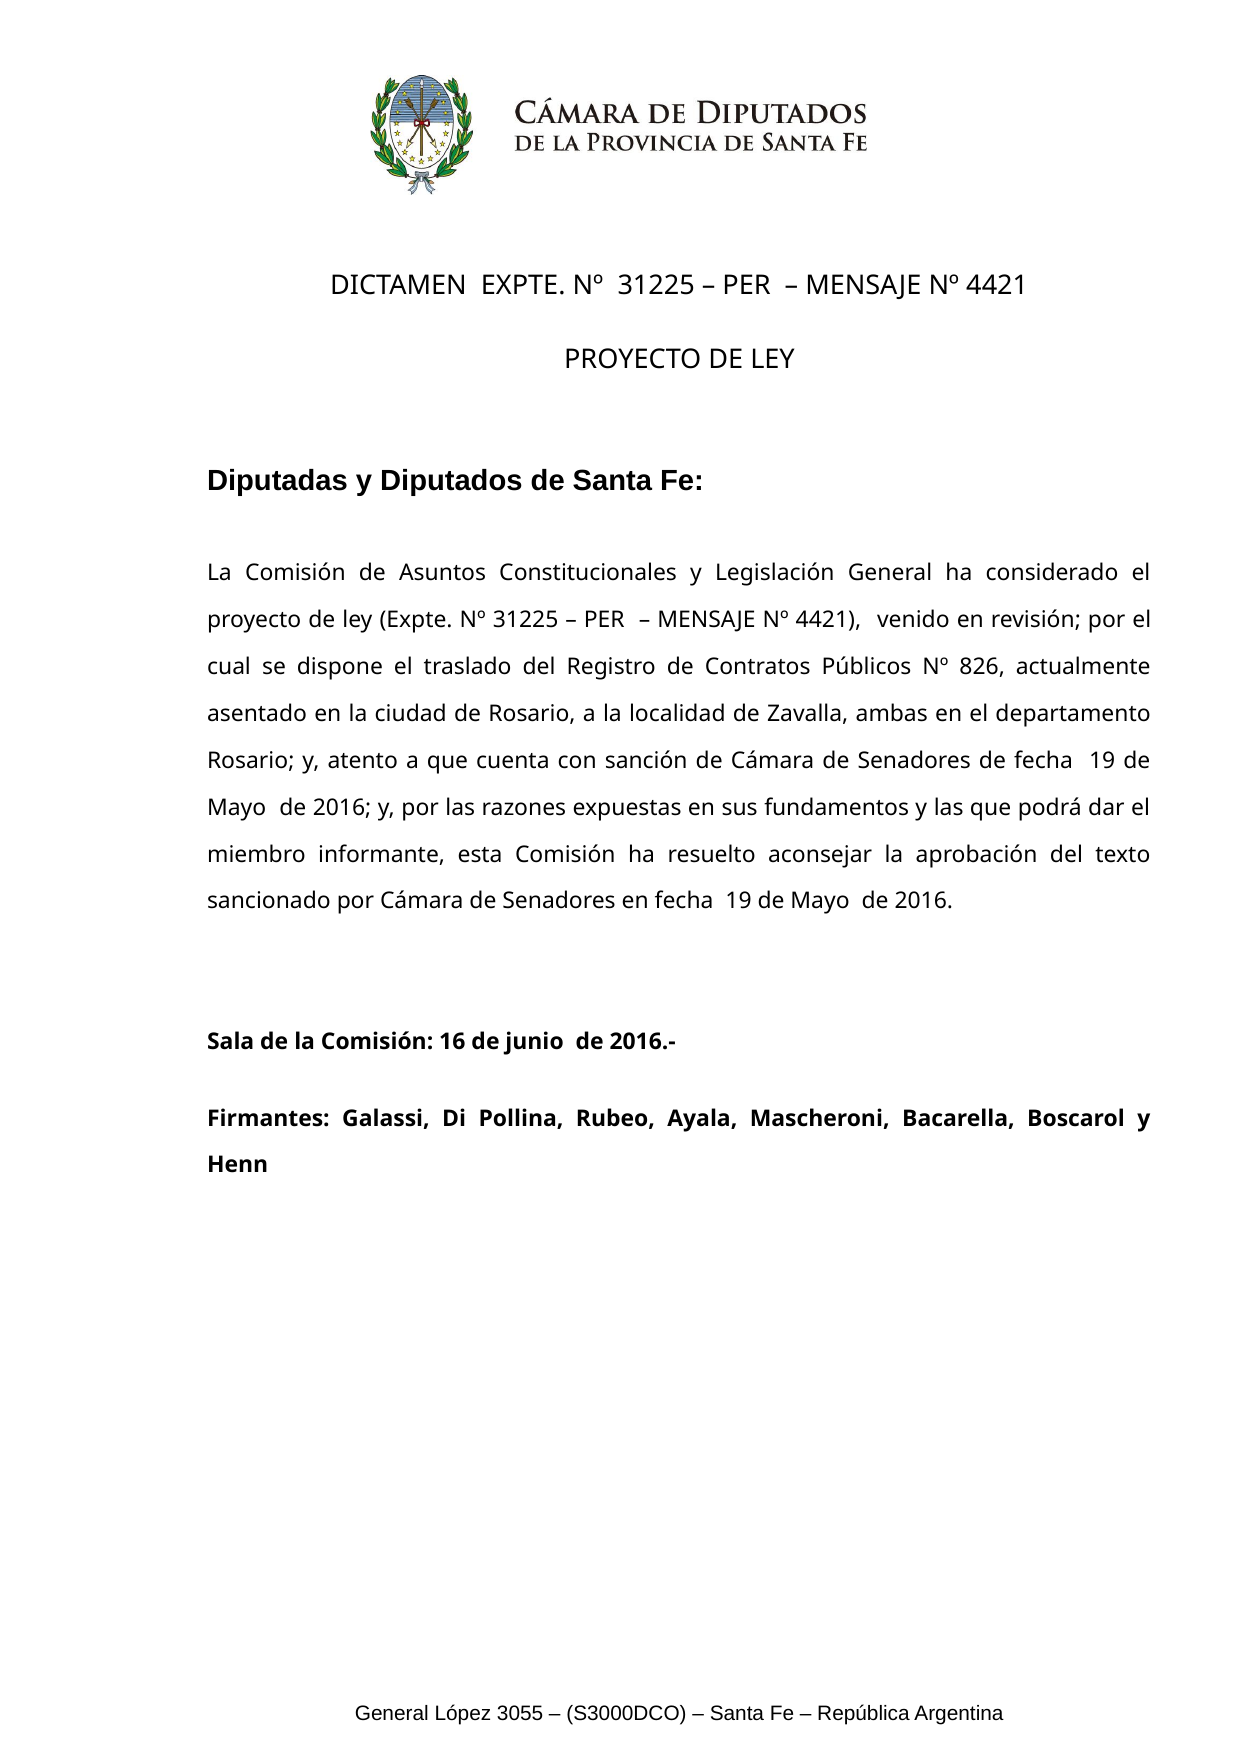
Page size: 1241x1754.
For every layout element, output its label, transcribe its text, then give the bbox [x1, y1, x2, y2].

picture [370, 75, 867, 199]
text Firmantes: Galassi, Di Pollina, Rubeo, Ayala, Mascheroni, Bacarella, Boscarol y Henn [207, 1101, 1152, 1179]
text La Comisión de Asuntos Constitucionales y Legislación General ha considerado el proyecto de ley (Expte. Nº 31225 – PER – MENSAJE Nº 4421), venido en revisión; por el cual se dispone el traslado del Registro de Contratos Públicos Nº 826, actualmente asentado en la ciudad de Rosario, a la localidad de Zavalla, ambas en el departamento Rosario; y, atento a que cuenta con sanción de Cámara de Senadores de fecha 19 de Mayo de 2016; y, por las razones expuestas en sus fundamentos y las que podrá dar el miembro informante, esta Comisión ha resuelto aconsejar la aprobación del texto sancionado por Cámara de Senadores en fecha 19 de Mayo de 2016. [207, 556, 1152, 916]
text DICTAMEN EXPTE. Nº 31225 – PER – MENSAJE Nº 4421 [207, 265, 1152, 302]
subtitle Diputadas y Diputados de Santa Fe: [207, 463, 1152, 497]
text PROYECTO DE LEY [207, 339, 1152, 376]
text Sala de la Comisión: 16 de junio de 2016.- [207, 1025, 1152, 1056]
